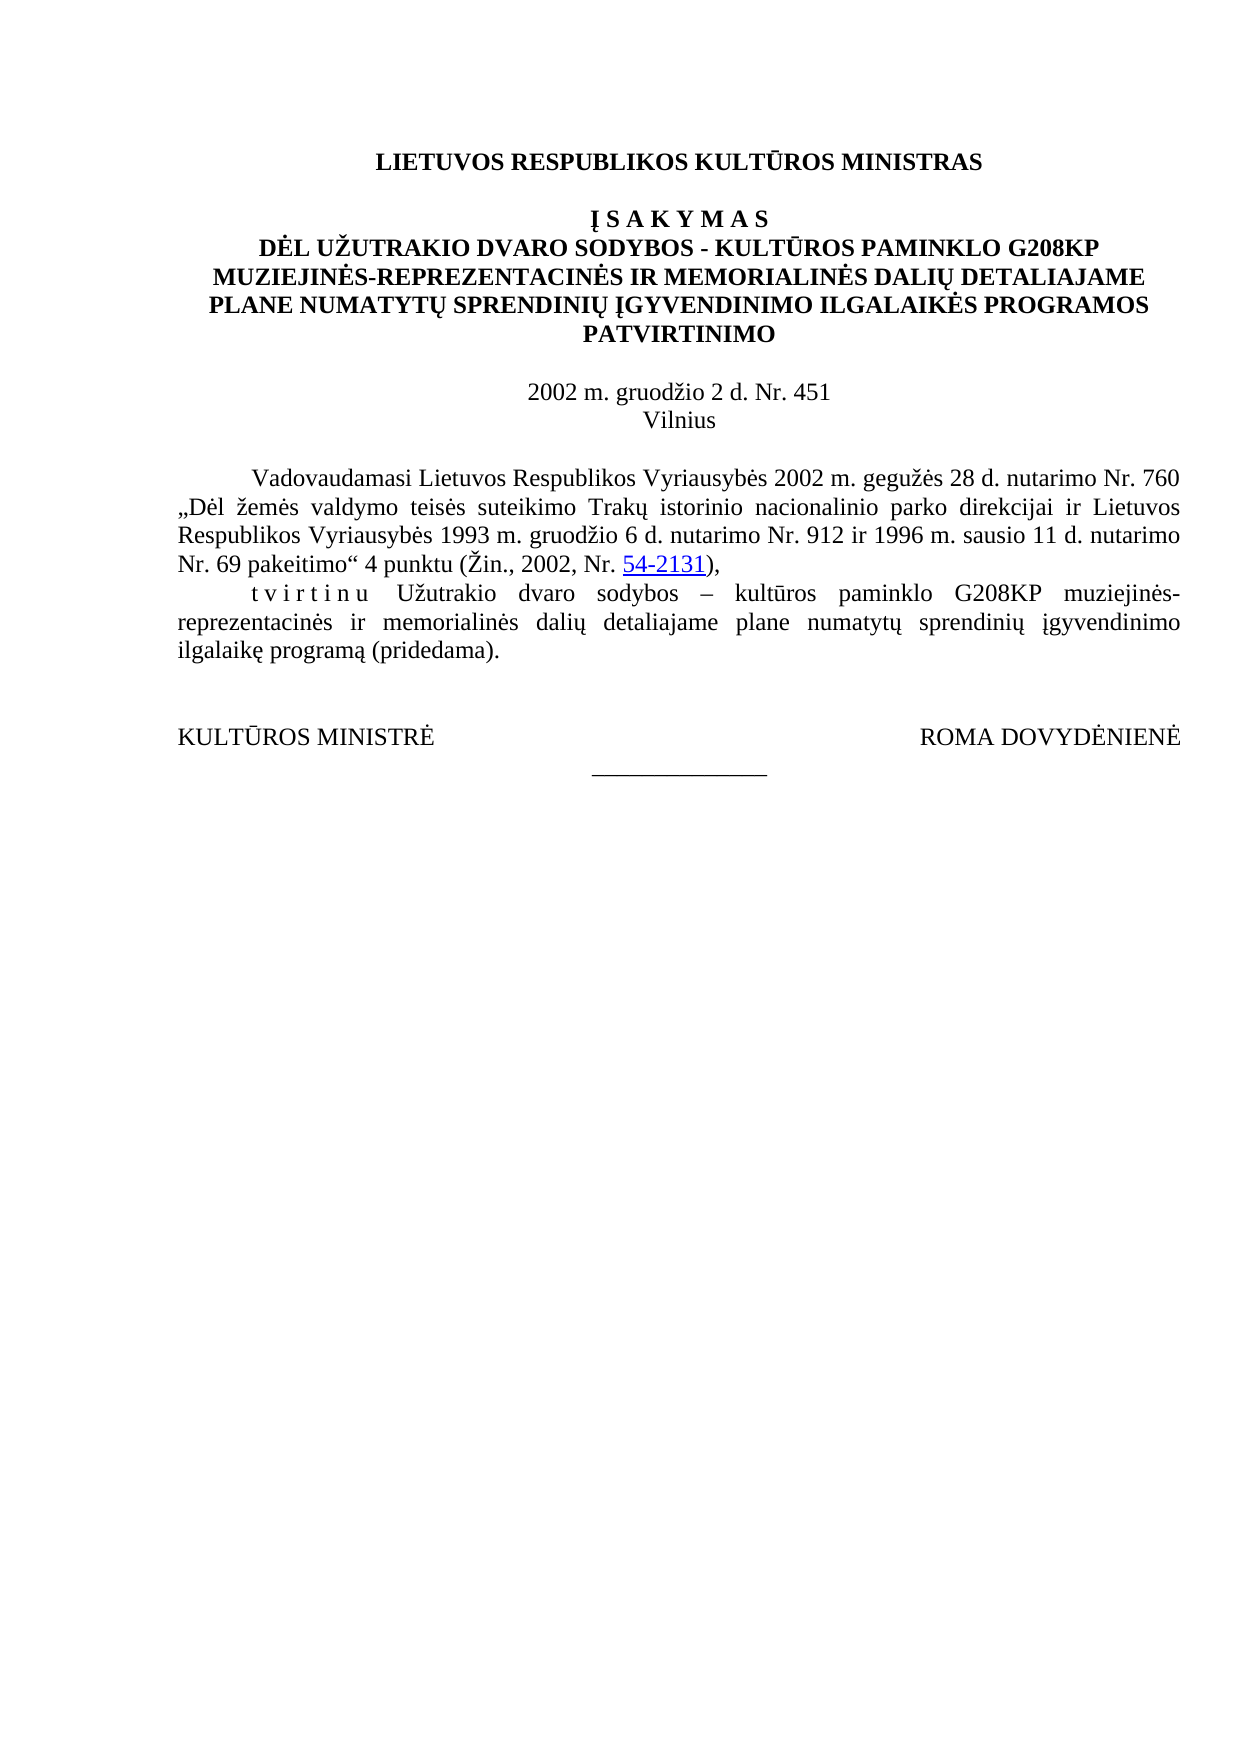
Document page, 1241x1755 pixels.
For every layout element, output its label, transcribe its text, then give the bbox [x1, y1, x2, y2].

text KULTŪROS MINISTRĖ ROMA DOVYDĖNIENĖ [177, 722, 1181, 751]
text tvirtinu Užutrakio dvaro sodybos – kultūros paminklo G208KP muziejinės-reprezentacinės ir memorialinės dalių detaliajame plane numatytų sprendinių įgyvendinimo ilgalaikę programą (pridedama). [177, 578, 1181, 664]
text Į S A K Y M A S [177, 204, 1181, 233]
text Vilnius [177, 406, 1181, 434]
text 2002 m. gruodžio 2 d. Nr. 451 [177, 377, 1181, 406]
text Vadovaudamasi Lietuvos Respublikos Vyriausybės 2002 m. gegužės 28 d. nutarimo Nr. 760 „Dėl žemės valdymo teisės suteikimo Trakų istorinio nacionalinio parko direkcijai ir Lietuvos Respublikos Vyriausybės 1993 m. gruodžio 6 d. nutarimo Nr. 912 ir 1996 m. sausio 11 d. nutarimo Nr. 69 pakeitimo“ 4 punktu (Žin., 2002, Nr. 54-2131), [177, 463, 1181, 578]
text ______________ [177, 751, 1181, 779]
text LIETUVOS RESPUBLIKOS KULTŪROS MINISTRAS [177, 147, 1181, 176]
text DĖL UŽUTRAKIO DVARO SODYBOS - KULTŪROS PAMINKLO G208KP MUZIEJINĖS-REPREZENTACINĖS IR MEMORIALINĖS DALIŲ DETALIAJAME PLANE NUMATYTŲ SPRENDINIŲ ĮGYVENDINIMO ILGALAIKĖS PROGRAMOS PATVIRTINIMO [177, 233, 1181, 348]
